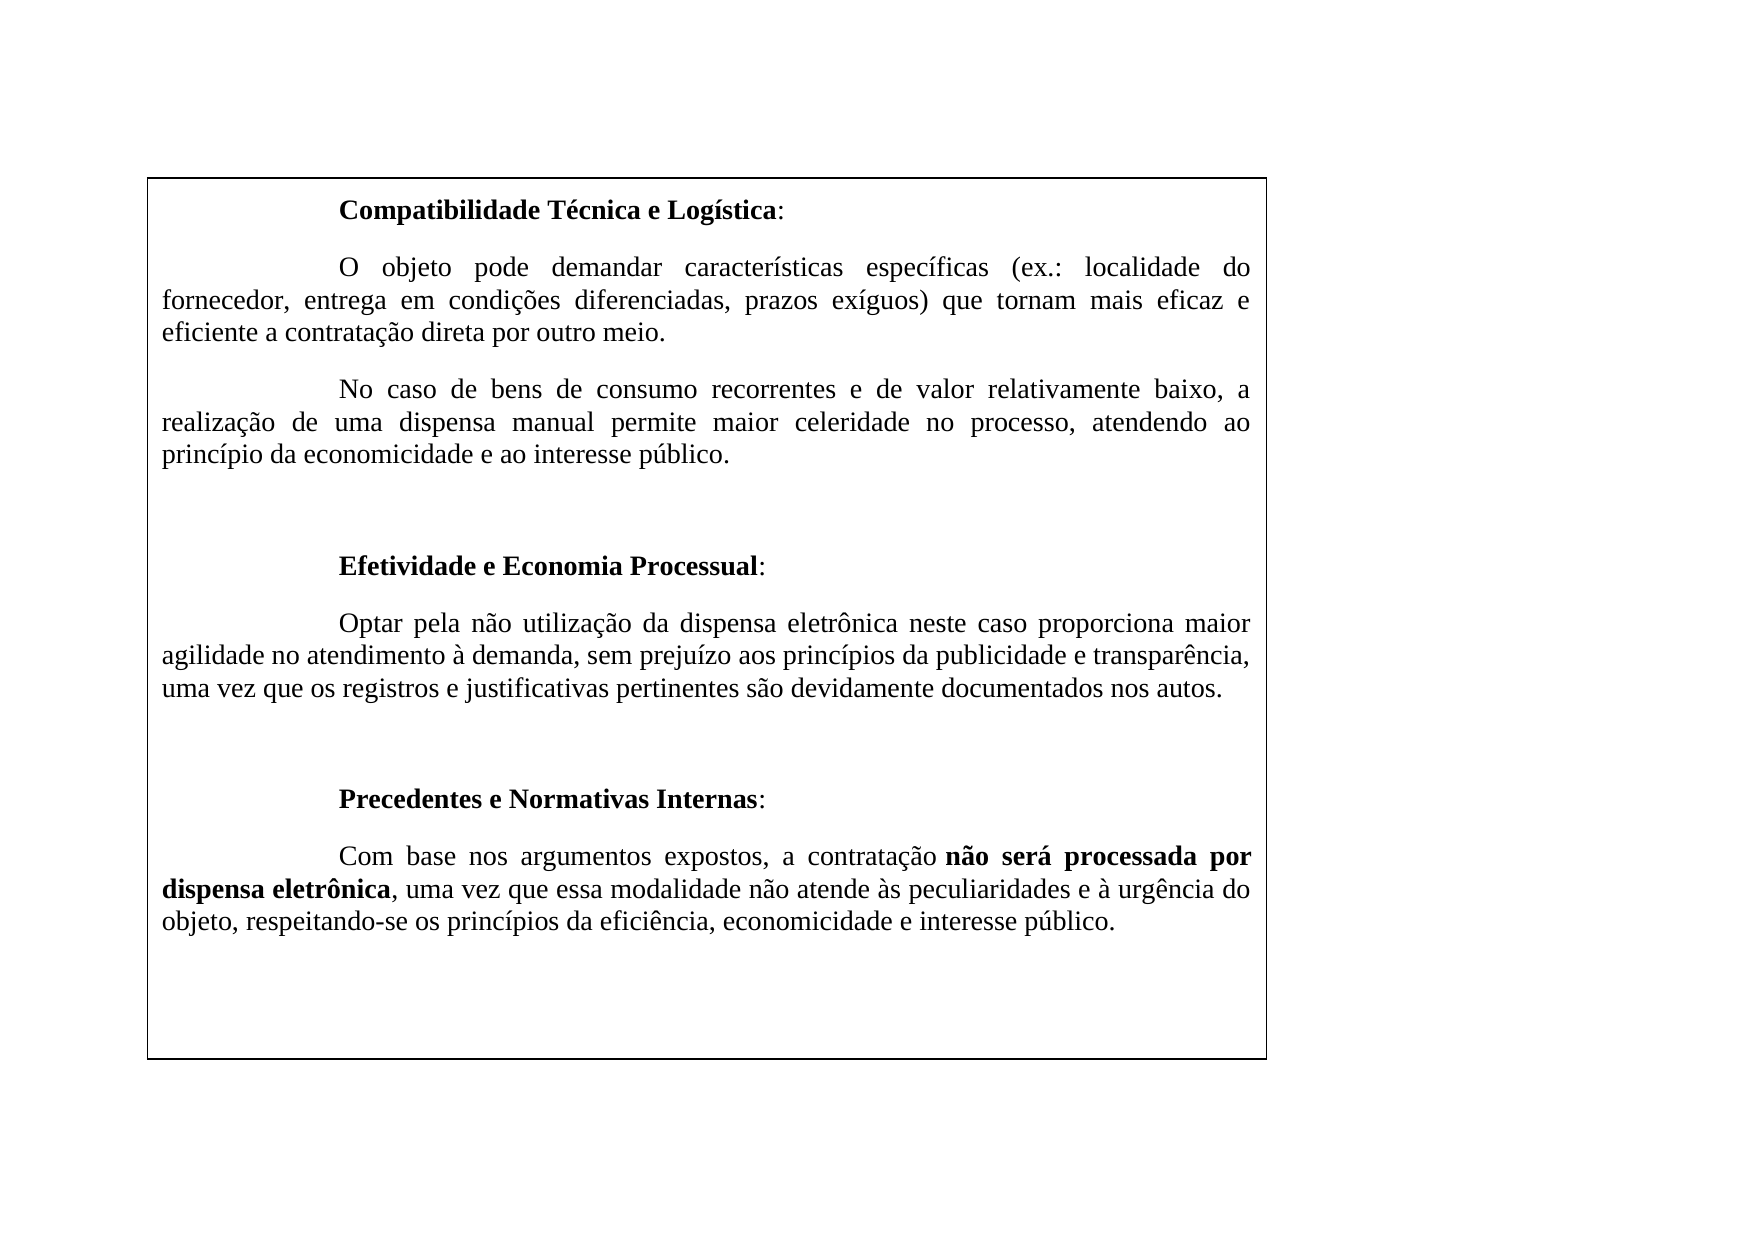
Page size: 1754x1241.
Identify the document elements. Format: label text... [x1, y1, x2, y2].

table_cell Compatibilidade Técnica e Logística: O objeto pode demandar características específicas (ex.: localidade do fornecedor, entrega em condições diferenciadas, prazos exíguos) que tornam mais eficaz e eficiente a contratação direta por outro meio. No caso de bens de consumo recorrentes e de valor relativamente baixo, a realização de uma dispensa manual permite maior celeridade no processo, atendendo ao princípio da economicidade e ao interesse público. Efetividade e Economia Processual: Optar pela não utilização da dispensa eletrônica neste caso proporciona maior agilidade no atendimento à demanda, sem prejuízo aos princípios da publicidade e transparência, uma vez que os registros e justificativas pertinentes são devidamente documentados nos autos. Precedentes e Normativas Internas: Com base nos argumentos expostos, a contratação não será processada por dispensa eletrônica, uma vez que essa modalidade não atende às peculiaridades e à urgência do objeto, respeitando-se os princípios da eficiência, economicidade e interesse público. [148, 179, 1266, 1058]
